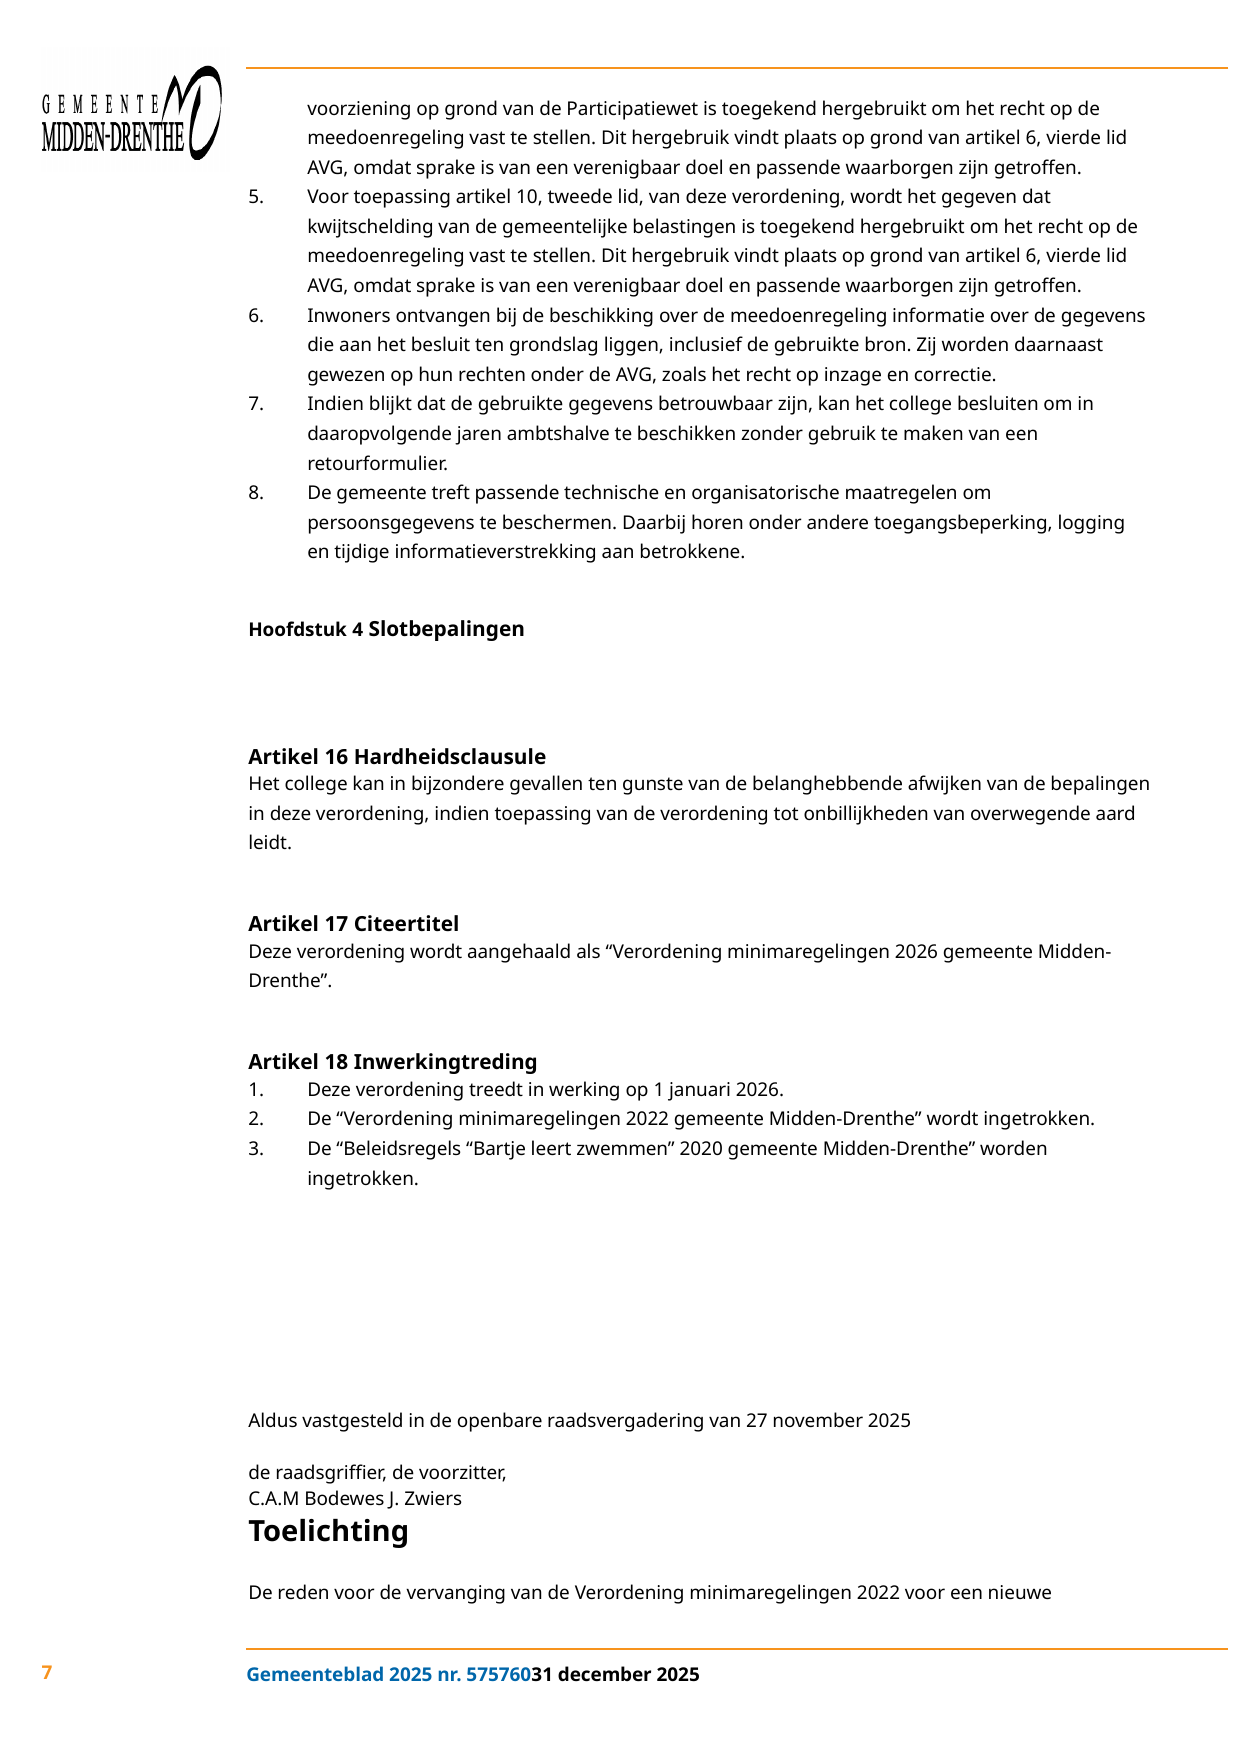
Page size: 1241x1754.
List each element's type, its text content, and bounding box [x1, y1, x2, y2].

list Deze verordening treedt in werking op 1 januari 2026. [248, 1076, 1152, 1102]
list voorziening op grond van de Participatiewet is toegekend hergebruikt om het recht op de meedoenregeling vast te stellen. Dit hergebruik vindt plaats op grond van artikel 6, vierde lid AVG, omdat sprake is van een verenigbaar doel en passende waarborgen zijn getroffen. [248, 95, 1152, 180]
list Inwoners ontvangen bij de beschikking over de meedoenregeling informatie over de gegevens die aan het besluit ten grondslag liggen, inclusief de gebruikte bron. Zij worden daarnaast gewezen op hun rechten onder de AVG, zoals het recht op inzage en correctie. [248, 302, 1152, 387]
text Artikel 16 Hardheidsclausule [248, 742, 1152, 770]
text Toelichting [248, 1510, 1152, 1550]
list Voor toepassing artikel 10, tweede lid, van deze verordening, wordt het gegeven dat kwijtschelding van de gemeentelijke belastingen is toegekend hergebruikt om het recht op de meedoenregeling vast te stellen. Dit hergebruik vindt plaats op grond van artikel 6, vierde lid AVG, omdat sprake is van een verenigbaar doel en passende waarborgen zijn getroffen. [248, 183, 1152, 298]
text De reden voor de vervanging van de Verordening minimaregelingen 2022 voor een nieuwe [248, 1579, 1152, 1605]
list De “Beleidsregels “Bartje leert zwemmen” 2020 gemeente Midden-Drenthe” worden ingetrokken. [248, 1135, 1152, 1190]
picture [41, 47, 231, 172]
list De gemeente treft passende technische en organisatorische maatregelen om persoonsgegevens te beschermen. Daarbij horen onder andere toegangsbeperking, logging en tijdige informatieverstrekking aan betrokkene. [248, 479, 1152, 564]
text de raadsgriffier, de voorzitter, [248, 1459, 1152, 1485]
text Het college kan in bijzondere gevallen ten gunste van de belanghebbende afwijken van de bepalingen in deze verordening, indien toepassing van de verordening tot onbillijkheden van overwegende aard leidt. [248, 770, 1152, 855]
text Hoofdstuk 4 Slotbepalingen [248, 614, 1152, 642]
text Artikel 17 Citeertitel [248, 909, 1152, 938]
text C.A.M Bodewes J. Zwiers [248, 1485, 1152, 1510]
text Artikel 18 Inwerkingtreding [248, 1047, 1152, 1076]
list De “Verordening minimaregelingen 2022 gemeente Midden-Drenthe” wordt ingetrokken. [248, 1106, 1152, 1131]
text Deze verordening wordt aangehaald als “Verordening minimaregelingen 2026 gemeente Midden-Drenthe”. [248, 938, 1152, 993]
text Aldus vastgesteld in de openbare raadsvergadering van 27 november 2025 [248, 1407, 1152, 1433]
list Indien blijkt dat de gebruikte gegevens betrouwbaar zijn, kan het college besluiten om in daaropvolgende jaren ambtshalve te beschikken zonder gebruik te maken van een retourformulier. [248, 391, 1152, 476]
